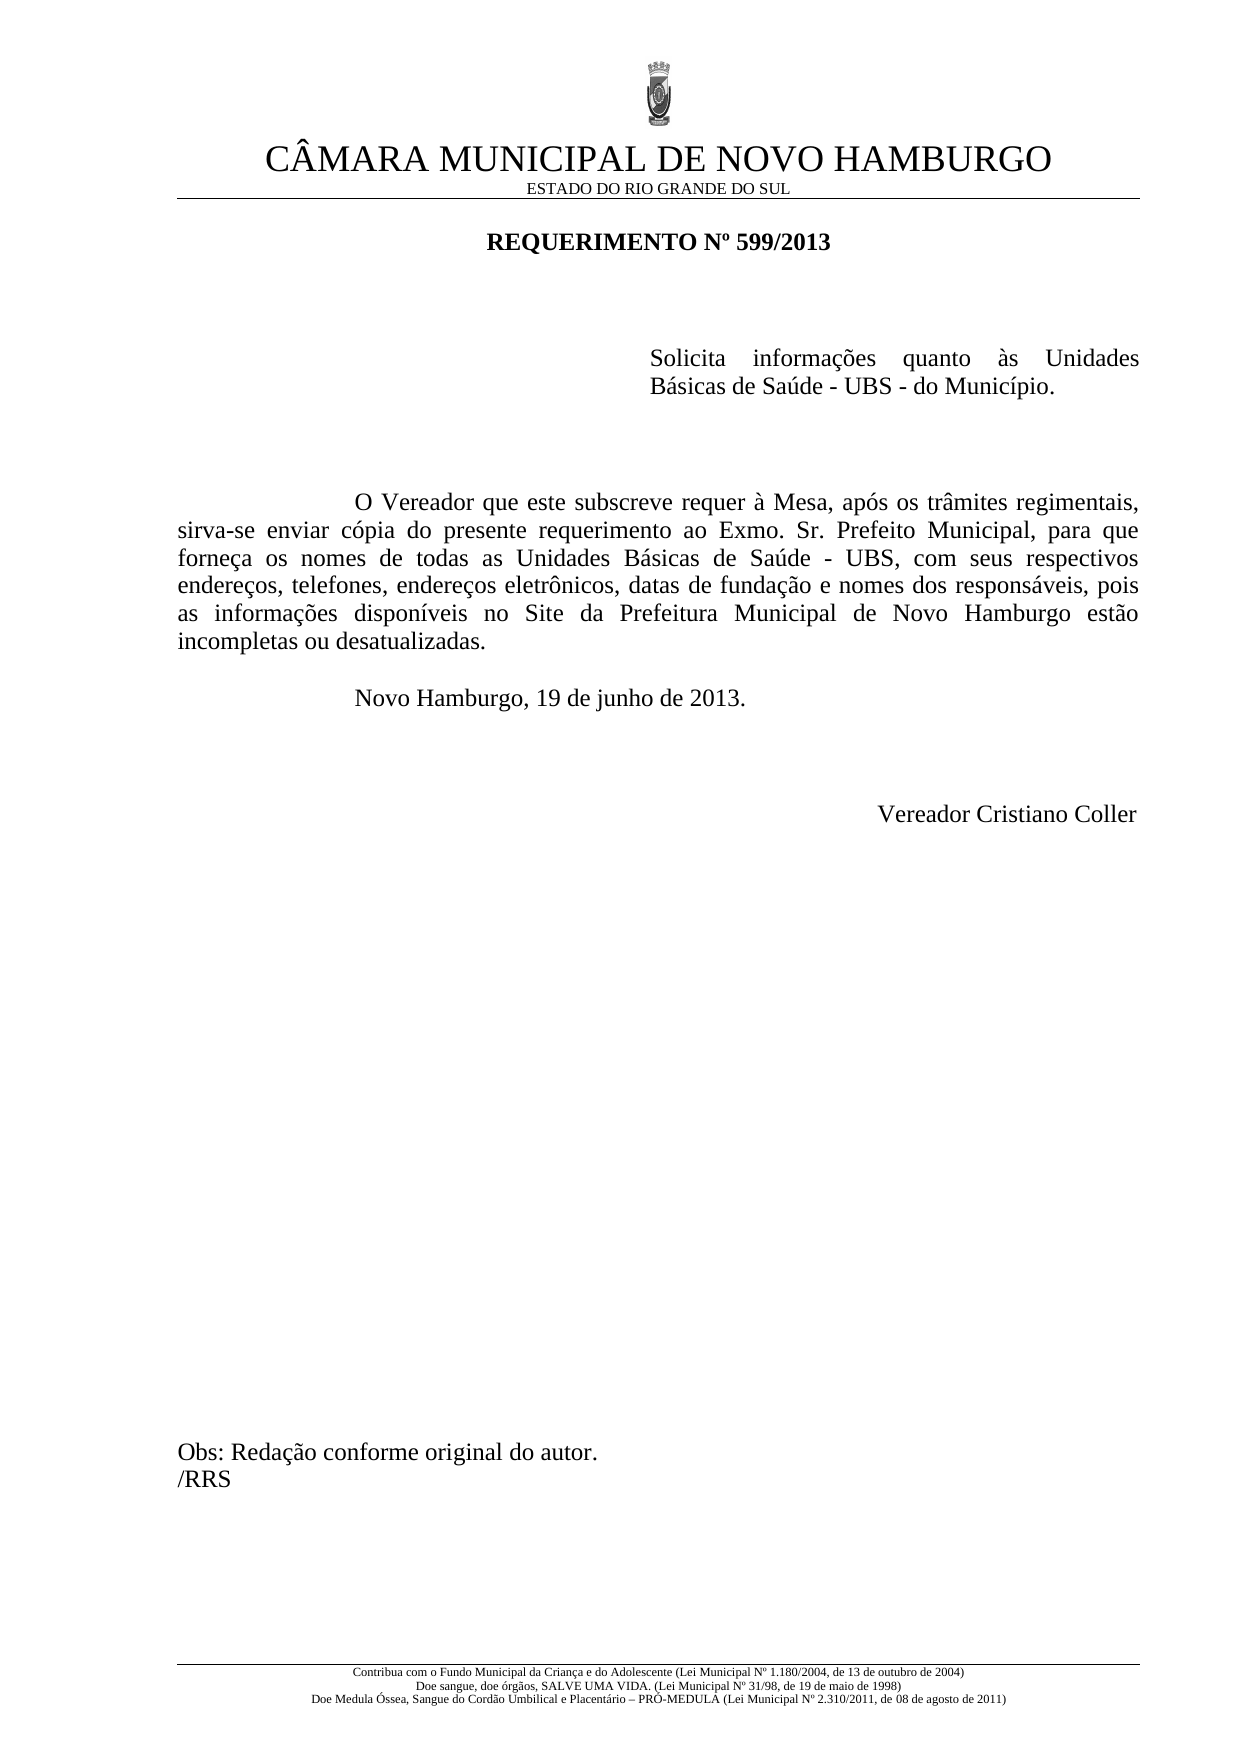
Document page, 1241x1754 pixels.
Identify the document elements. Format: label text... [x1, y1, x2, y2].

text /RRS [177, 1466, 1140, 1493]
text Novo Hamburgo, 19 de junho de 2013. [177, 684, 1140, 712]
text Vereador Cristiano Coller [768, 801, 1140, 828]
text Solicita informações quanto às Unidades Básicas de Saúde - UBS - do Município. [649, 344, 1140, 400]
text O Vereador que este subscreve requer à Mesa, após os trâmites regimentais, sirva-se enviar cópia do presente requerimento ao Exmo. Sr. Prefeito Municipal, para que forneça os nomes de todas as Unidades Básicas de Saúde - UBS, com seus respectivos endereços, telefones, endereços eletrônicos, datas de fundação e nomes dos responsáveis, pois as informações disponíveis no Site da Prefeitura Municipal de Novo Hamburgo estão incompletas ou desatualizadas. [177, 488, 1140, 655]
title REQUERIMENTO Nº 599/2013 [177, 228, 1140, 256]
text Obs: Redação conforme original do autor. [177, 1438, 1140, 1466]
